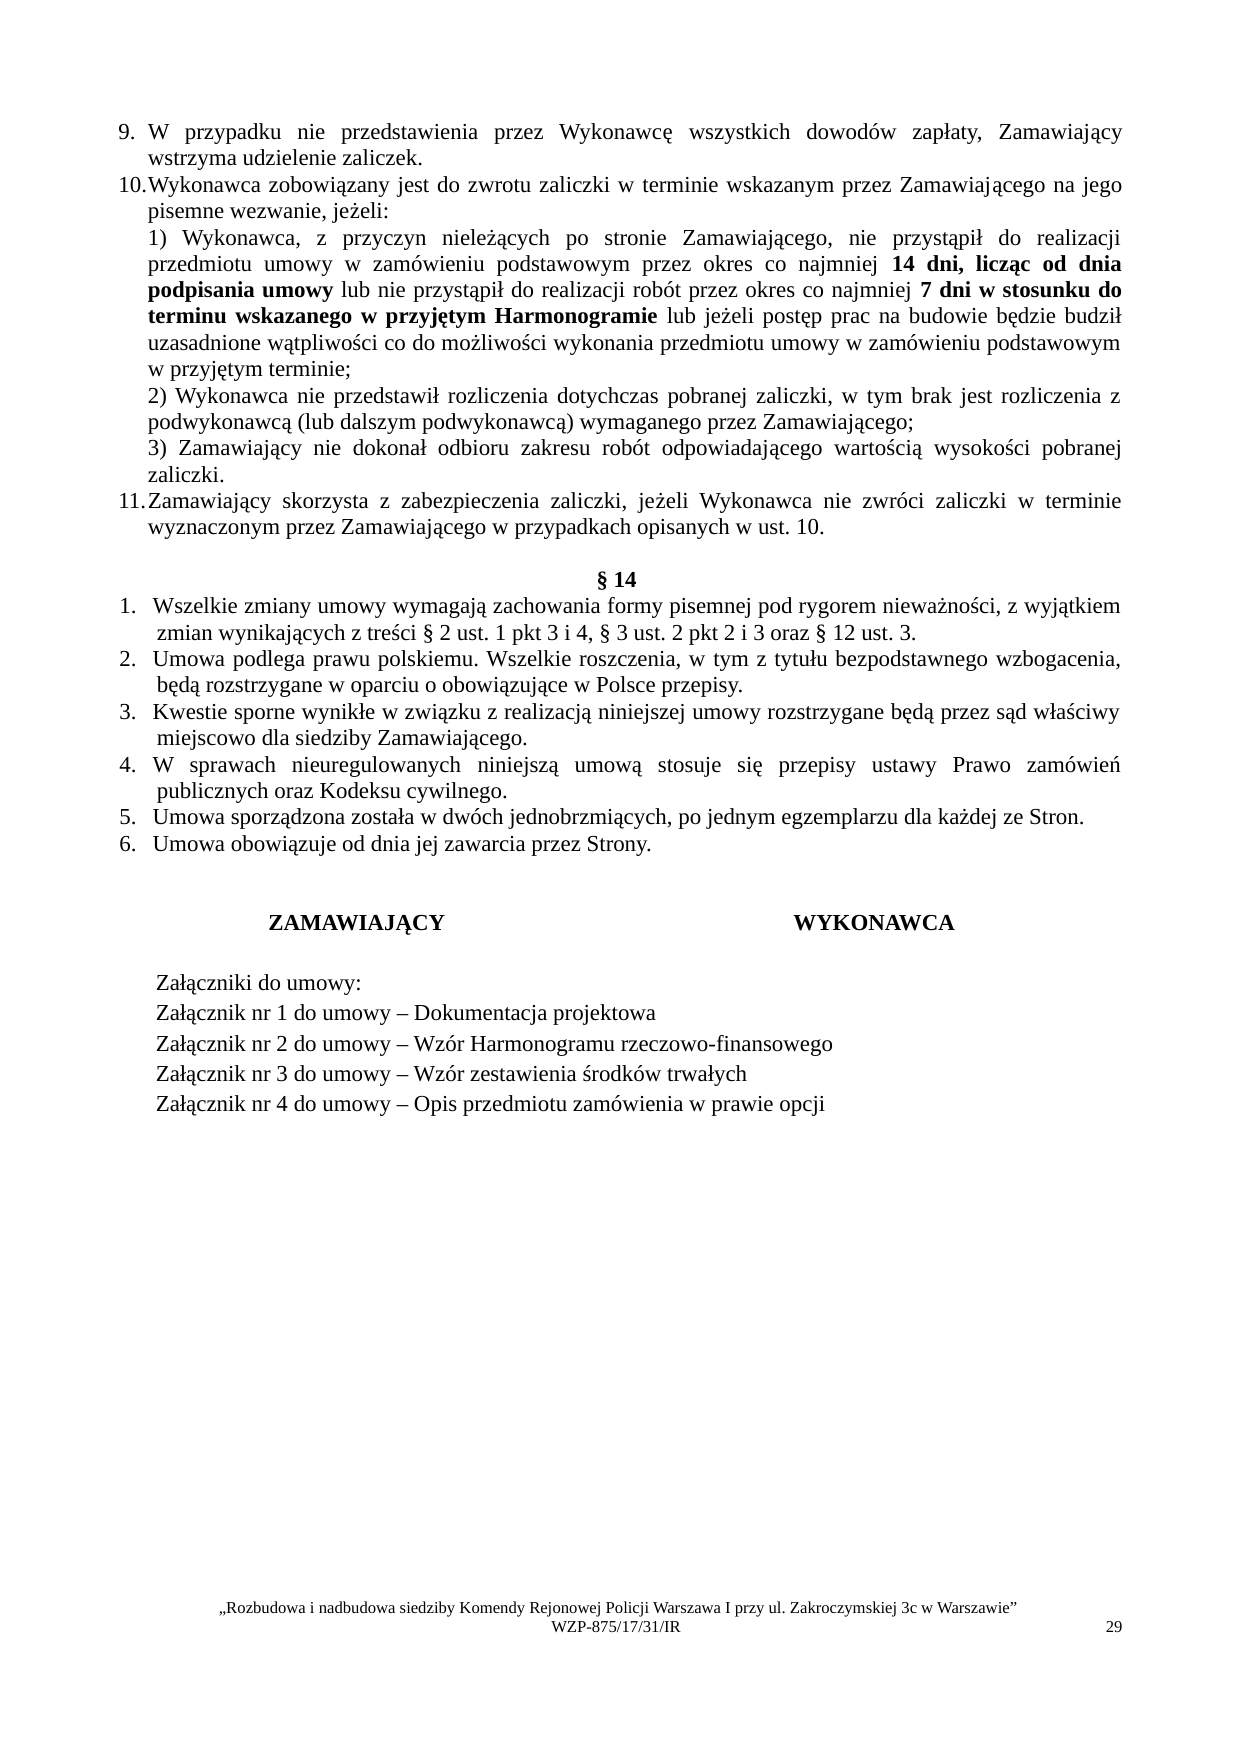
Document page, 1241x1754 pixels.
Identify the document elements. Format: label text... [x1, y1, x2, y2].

list 3) Zamawiający nie dokonał odbioru zakresu robót odpowiadającego wartością wysokości pobranej zaliczki. [118, 434, 1122, 487]
text Załącznik nr 2 do umowy – Wzór Harmonogramu rzeczowo-finansowego [156, 1029, 1122, 1056]
list Umowa podlega prawu polskiemu. Wszelkie roszczenia, w tym z tytułu bezpodstawnego wzbogacenia, będą rozstrzygane w oparciu o obowiązujące w Polsce przepisy. [119, 645, 1122, 698]
list W przypadku nie przedstawienia przez Wykonawcę wszystkich dowodów zapłaty, Zamawiający wstrzyma udzielenie zaliczek. [118, 118, 1122, 171]
list W sprawach nieuregulowanych niniejszą umową stosuje się przepisy ustawy Prawo zamówień publicznych oraz Kodeksu cywilnego. [119, 751, 1122, 803]
list Wszelkie zmiany umowy wymagają zachowania formy pisemnej pod rygorem nieważności, z wyjątkiem zmian wynikających z treści § 2 ust. 1 pkt 3 i 4, § 3 ust. 2 pkt 2 i 3 oraz § 12 ust. 3. [119, 592, 1122, 645]
list Kwestie sporne wynikłe w związku z realizacją niniejszej umowy rozstrzygane będą przez sąd właściwy miejscowo dla siedziby Zamawiającego. [119, 698, 1122, 751]
list Umowa obowiązuje od dnia jej zawarcia przez Strony. [119, 830, 1122, 856]
list 2) Wykonawca nie przedstawił rozliczenia dotychczas pobranej zaliczki, w tym brak jest rozliczenia z podwykonawcą (lub dalszym podwykonawcą) wymaganego przez Zamawiającego; [118, 382, 1122, 434]
text § 14 [118, 566, 1114, 592]
list Zamawiający skorzysta z zabezpieczenia zaliczki, jeżeli Wykonawca nie zwróci zaliczki w terminie wyznaczonym przez Zamawiającego w przypadkach opisanych w ust. 10. [118, 487, 1122, 540]
list Umowa sporządzona została w dwóch jednobrzmiących, po jednym egzemplarzu dla każdej ze Stron. [119, 803, 1122, 830]
text Załączniki do umowy: [156, 969, 1122, 996]
text Załącznik nr 1 do umowy – Dokumentacja projektowa [156, 999, 1122, 1026]
text Załącznik nr 3 do umowy – Wzór zestawienia środków trwałych [156, 1060, 1122, 1086]
list Wykonawca zobowiązany jest do zwrotu zaliczki w terminie wskazanym przez Zamawiającego na jego pisemne wezwanie, jeżeli: [118, 171, 1122, 223]
text Załącznik nr 4 do umowy – Opis przedmiotu zamówienia w prawie opcji [156, 1090, 1122, 1116]
text ZAMAWIAJĄCY WYKONAWCA [156, 909, 1122, 935]
list 1) Wykonawca, z przyczyn nieleżących po stronie Zamawiającego, nie przystąpił do realizacji przedmiotu umowy w zamówieniu podstawowym przez okres co najmniej 14 dni, licząc od dnia podpisania umowy lub nie przystąpił do realizacji robót przez okres co najmniej 7 dni w stosunku do terminu wskazanego w przyjętym Harmonogramie lub jeżeli postęp prac na budowie będzie budził uzasadnione wątpliwości co do możliwości wykonania przedmiotu umowy w zamówieniu podstawowym w przyjętym terminie; [118, 223, 1122, 382]
